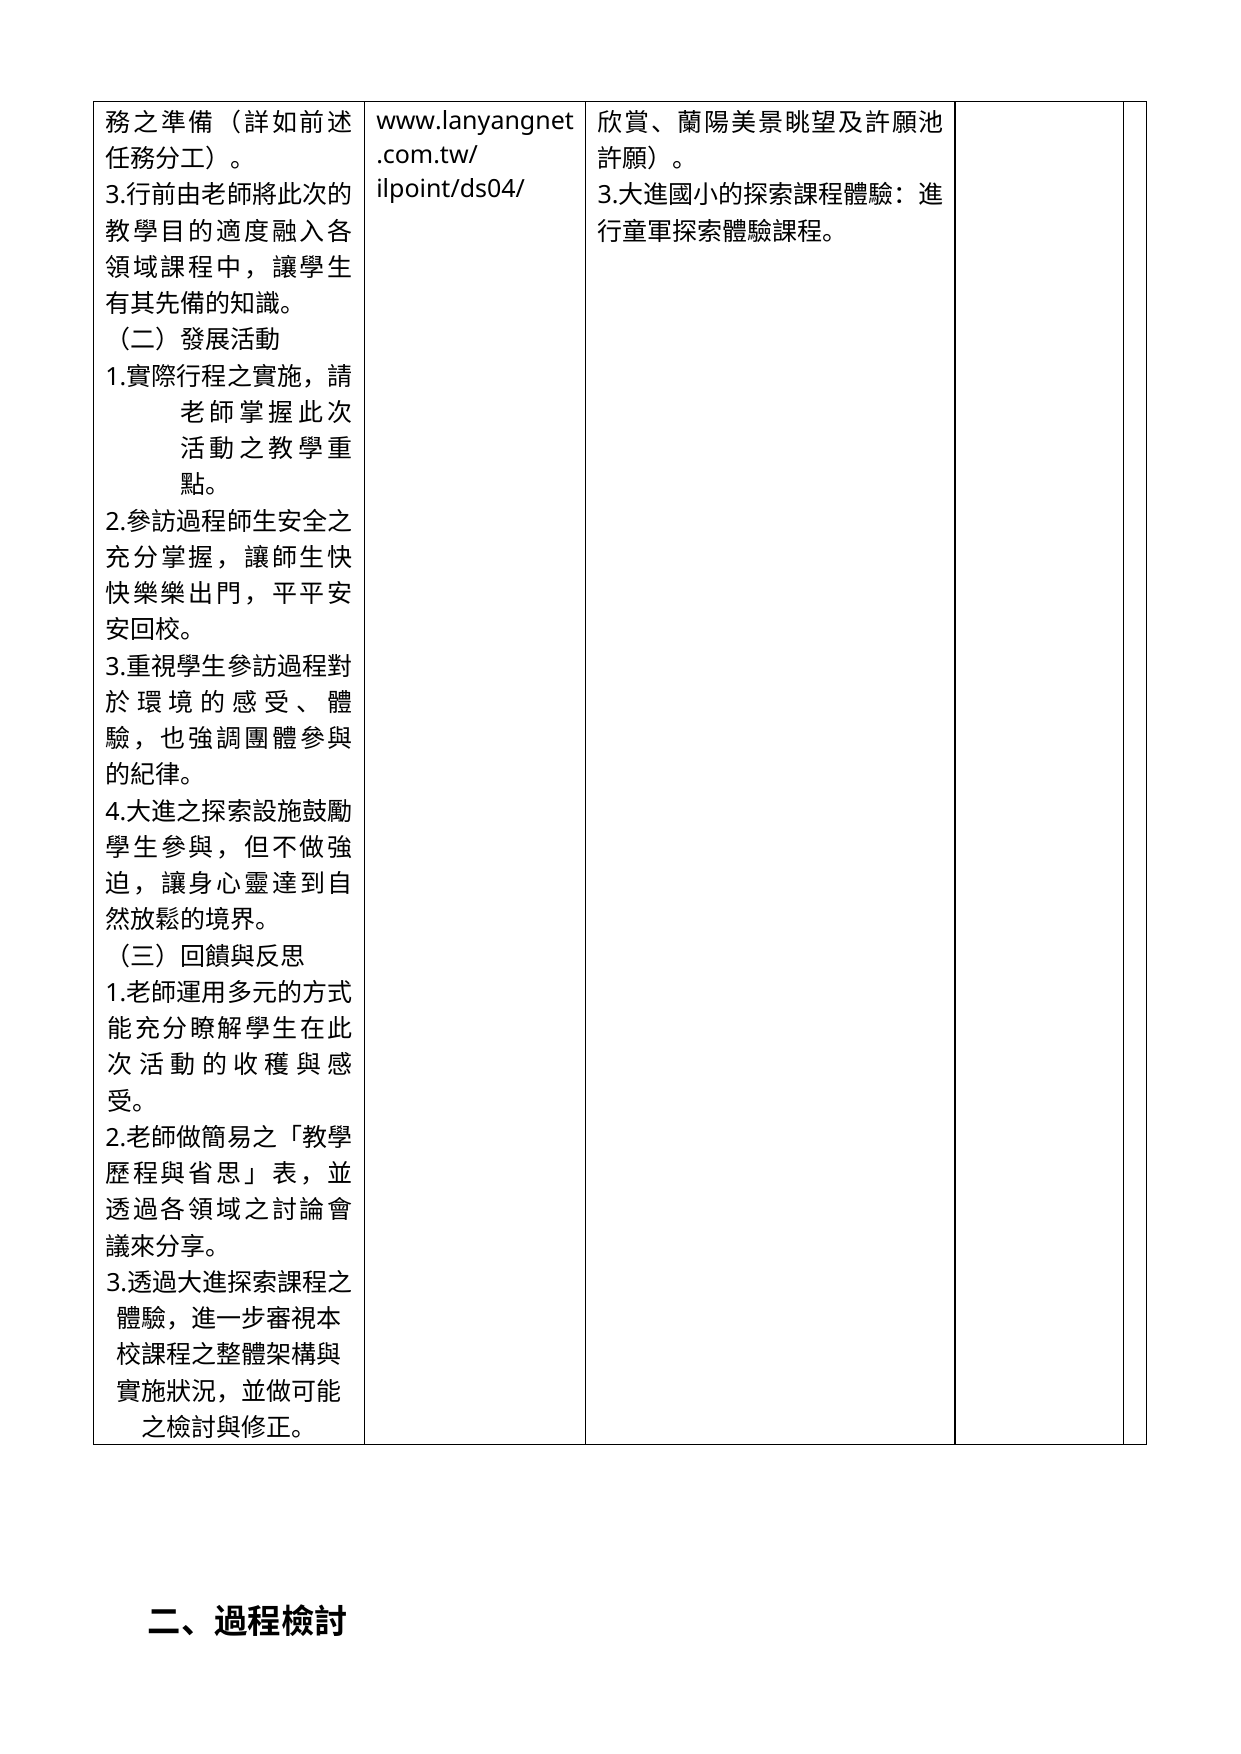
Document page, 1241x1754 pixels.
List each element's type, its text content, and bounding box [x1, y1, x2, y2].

table_cell 務之準備（詳如前述任務分工）。 3.行前由老師將此次的教學目的適度融入各領域課程中，讓學生有其先備的知識。 （二）發展活動 1.實際行程之實施，請老師掌握此次活動之教學重點。 2.參訪過程師生安全之充分掌握，讓師生快快樂樂出門，平平安安回校。 3.重視學生參訪過程對於環境的感受、體驗，也強調團體參與的紀律。 4.大進之探索設施鼓勵學生參與，但不做強迫，讓身心靈達到自然放鬆的境界。 （三）回饋與反思 1.老師運用多元的方式能充分瞭解學生在此次活動的收穫與感受。 2.老師做簡易之「教學歷程與省思」表，並透過各領域之討論會議來分享。 3.透過大進探索課程之體驗，進一步審視本校課程之整體架構與實施狀況，並做可能之檢討與修正。 [94, 102, 364, 1443]
table_cell www.lanyangnet.com.tw/ilpoint/ds04/ [365, 102, 585, 1443]
table_cell 欣賞、蘭陽美景眺望及許願池許願）。 3.大進國小的探索課程體驗：進行童軍探索體驗課程。 [586, 102, 954, 1443]
text 二、過程檢討 [148, 1595, 1092, 1643]
table_cell [1124, 102, 1146, 1443]
table_cell [956, 102, 1123, 1443]
